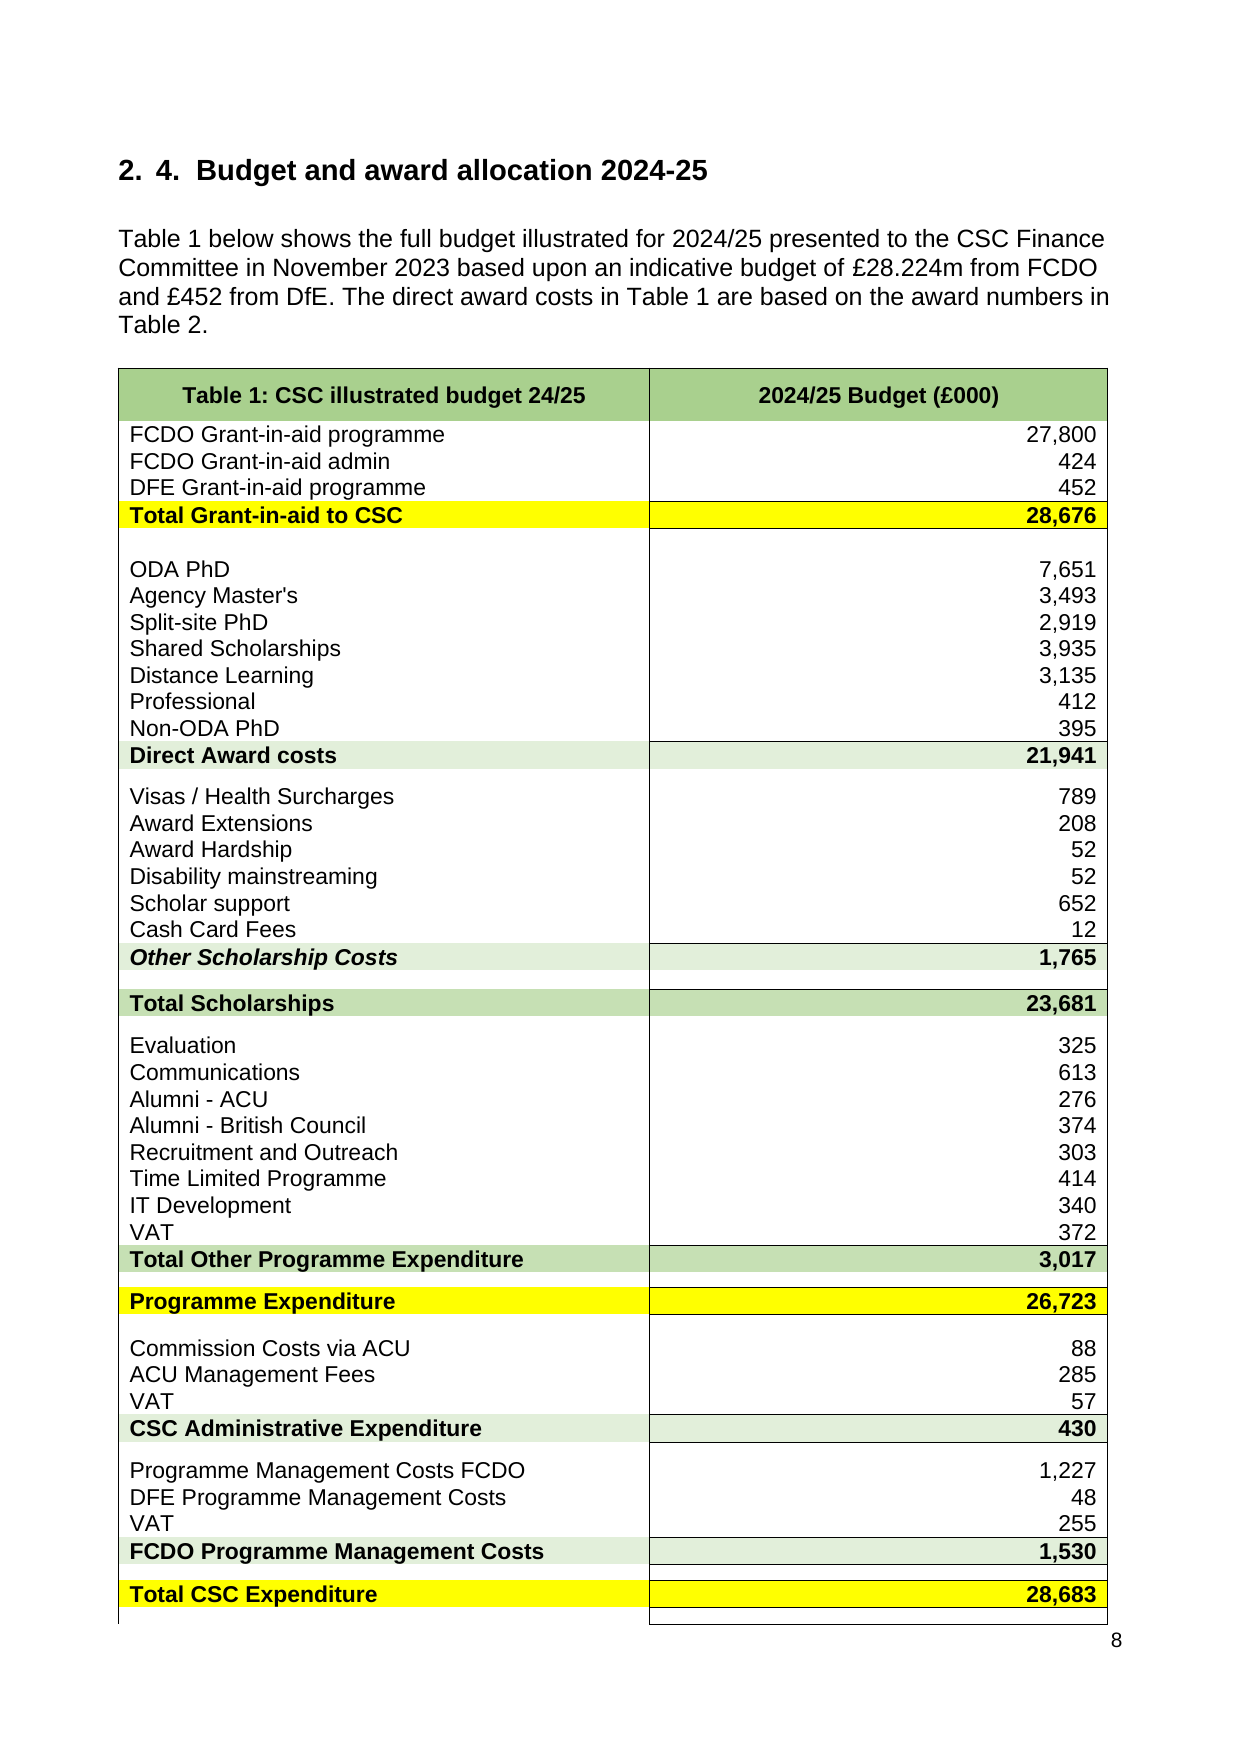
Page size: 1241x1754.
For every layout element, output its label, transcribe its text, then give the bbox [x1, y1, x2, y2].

table_cell 3,935 [650, 635, 1107, 662]
table_cell 208 [650, 810, 1107, 836]
table_cell FCDO Grant-in-aid admin [119, 448, 649, 474]
table_cell VAT [119, 1388, 649, 1414]
table_cell 1,765 [650, 944, 1107, 970]
table_cell Professional [119, 688, 649, 715]
table_cell 3,493 [650, 582, 1107, 608]
table_cell [650, 1272, 1107, 1287]
table_cell 652 [650, 889, 1107, 916]
table_cell 325 [650, 1032, 1107, 1059]
table_cell [650, 970, 1107, 989]
table_cell ACU Management Fees [119, 1361, 649, 1388]
table_cell Split-site PhD [119, 609, 649, 635]
table_cell 7,651 [650, 555, 1107, 582]
table_cell 412 [650, 688, 1107, 715]
table_cell FCDO Grant-in-aid programme [119, 421, 649, 447]
table_cell VAT [119, 1510, 649, 1537]
table_cell 21,941 [650, 742, 1107, 769]
table_cell Non-ODA PhD [119, 715, 649, 741]
table_cell 1,227 [650, 1457, 1107, 1484]
table_cell 414 [650, 1165, 1107, 1192]
table_cell [119, 528, 649, 555]
table_cell [650, 1315, 1107, 1329]
table_cell Scholar support [119, 889, 649, 916]
table_cell Award Hardship [119, 836, 649, 863]
table_header Table 1: CSC illustrated budget 24/25 [119, 369, 649, 421]
table_cell 23,681 [650, 990, 1107, 1016]
table_cell [650, 769, 1107, 783]
table_cell 789 [650, 783, 1107, 809]
table_cell Evaluation [119, 1032, 649, 1059]
table_cell [119, 970, 649, 989]
table_cell [119, 1564, 649, 1579]
subtitle 4. Budget and award allocation 2024-25 [118, 153, 1122, 186]
table_cell Direct Award costs [119, 741, 649, 769]
table_cell Award Extensions [119, 810, 649, 836]
table_cell FCDO Programme Management Costs [119, 1537, 649, 1564]
table_cell DFE Programme Management Costs [119, 1484, 649, 1510]
table_cell DFE Grant-in-aid programme [119, 474, 649, 501]
table_cell [119, 1607, 649, 1624]
table_cell 613 [650, 1059, 1107, 1085]
table_cell Alumni - British Council [119, 1112, 649, 1138]
table_cell 52 [650, 836, 1107, 863]
table_cell Communications [119, 1059, 649, 1085]
table_cell 424 [650, 448, 1107, 474]
table_cell 52 [650, 863, 1107, 889]
table_cell Programme Expenditure [119, 1287, 649, 1314]
table_cell 340 [650, 1192, 1107, 1218]
table_cell Agency Master's [119, 582, 649, 608]
table_cell Time Limited Programme [119, 1165, 649, 1192]
table_cell Programme Management Costs FCDO [119, 1457, 649, 1484]
table_cell 48 [650, 1484, 1107, 1510]
table_cell [650, 1443, 1107, 1457]
table_cell 3,135 [650, 662, 1107, 688]
table_cell [119, 1272, 649, 1287]
table_cell 1,530 [650, 1538, 1107, 1564]
table_cell 27,800 [650, 421, 1107, 447]
table_cell 372 [650, 1218, 1107, 1245]
table_cell 395 [650, 715, 1107, 741]
table_cell [650, 1016, 1107, 1032]
table_cell Total Other Programme Expenditure [119, 1245, 649, 1272]
table_cell 255 [650, 1510, 1107, 1537]
table_cell Commission Costs via ACU [119, 1329, 649, 1361]
table_cell CSC Administrative Expenditure [119, 1414, 649, 1442]
table_cell [119, 1442, 649, 1457]
table_cell Cash Card Fees [119, 916, 649, 942]
table_cell 303 [650, 1139, 1107, 1165]
table_cell Other Scholarship Costs [119, 943, 649, 970]
table_cell 28,683 [650, 1581, 1107, 1607]
table_cell IT Development [119, 1192, 649, 1218]
table_cell 452 [650, 474, 1107, 501]
table_cell Recruitment and Outreach [119, 1139, 649, 1165]
table_cell ODA PhD [119, 555, 649, 582]
table_cell [650, 1608, 1107, 1624]
table_cell Distance Learning [119, 662, 649, 688]
table_cell 12 [650, 916, 1107, 942]
table_cell Total Grant-in-aid to CSC [119, 501, 649, 528]
table_cell 285 [650, 1361, 1107, 1388]
table_cell Total Scholarships [119, 989, 649, 1016]
table_cell 26,723 [650, 1288, 1107, 1314]
table_cell [119, 769, 649, 783]
table_cell Total CSC Expenditure [119, 1580, 649, 1607]
table_cell 276 [650, 1085, 1107, 1112]
table_cell 57 [650, 1388, 1107, 1414]
table_header 2024/25 Budget (£000) [650, 369, 1107, 421]
table_cell [119, 1016, 649, 1032]
table_cell Disability mainstreaming [119, 863, 649, 889]
table_cell Alumni - ACU [119, 1085, 649, 1112]
table_cell 3,017 [650, 1246, 1107, 1272]
table_cell Visas / Health Surcharges [119, 783, 649, 809]
table_cell 88 [650, 1329, 1107, 1361]
table_cell [119, 1314, 649, 1329]
table_cell 2,919 [650, 609, 1107, 635]
table_cell VAT [119, 1218, 649, 1245]
table_cell [650, 529, 1107, 555]
table_cell Shared Scholarships [119, 635, 649, 662]
table_cell [650, 1565, 1107, 1579]
text Table 1 below shows the full budget illustrated for 2024/25 presented to the CSC Finance Committee in November 2023 based upon an indicative budget of £28.224m from FCDO and £452 from DfE. The direct award costs in Table 1 are based on the award numbers in Table 2. [118, 224, 1122, 339]
table_cell 28,676 [650, 502, 1107, 528]
table_cell 430 [650, 1415, 1107, 1442]
table_cell 374 [650, 1112, 1107, 1138]
